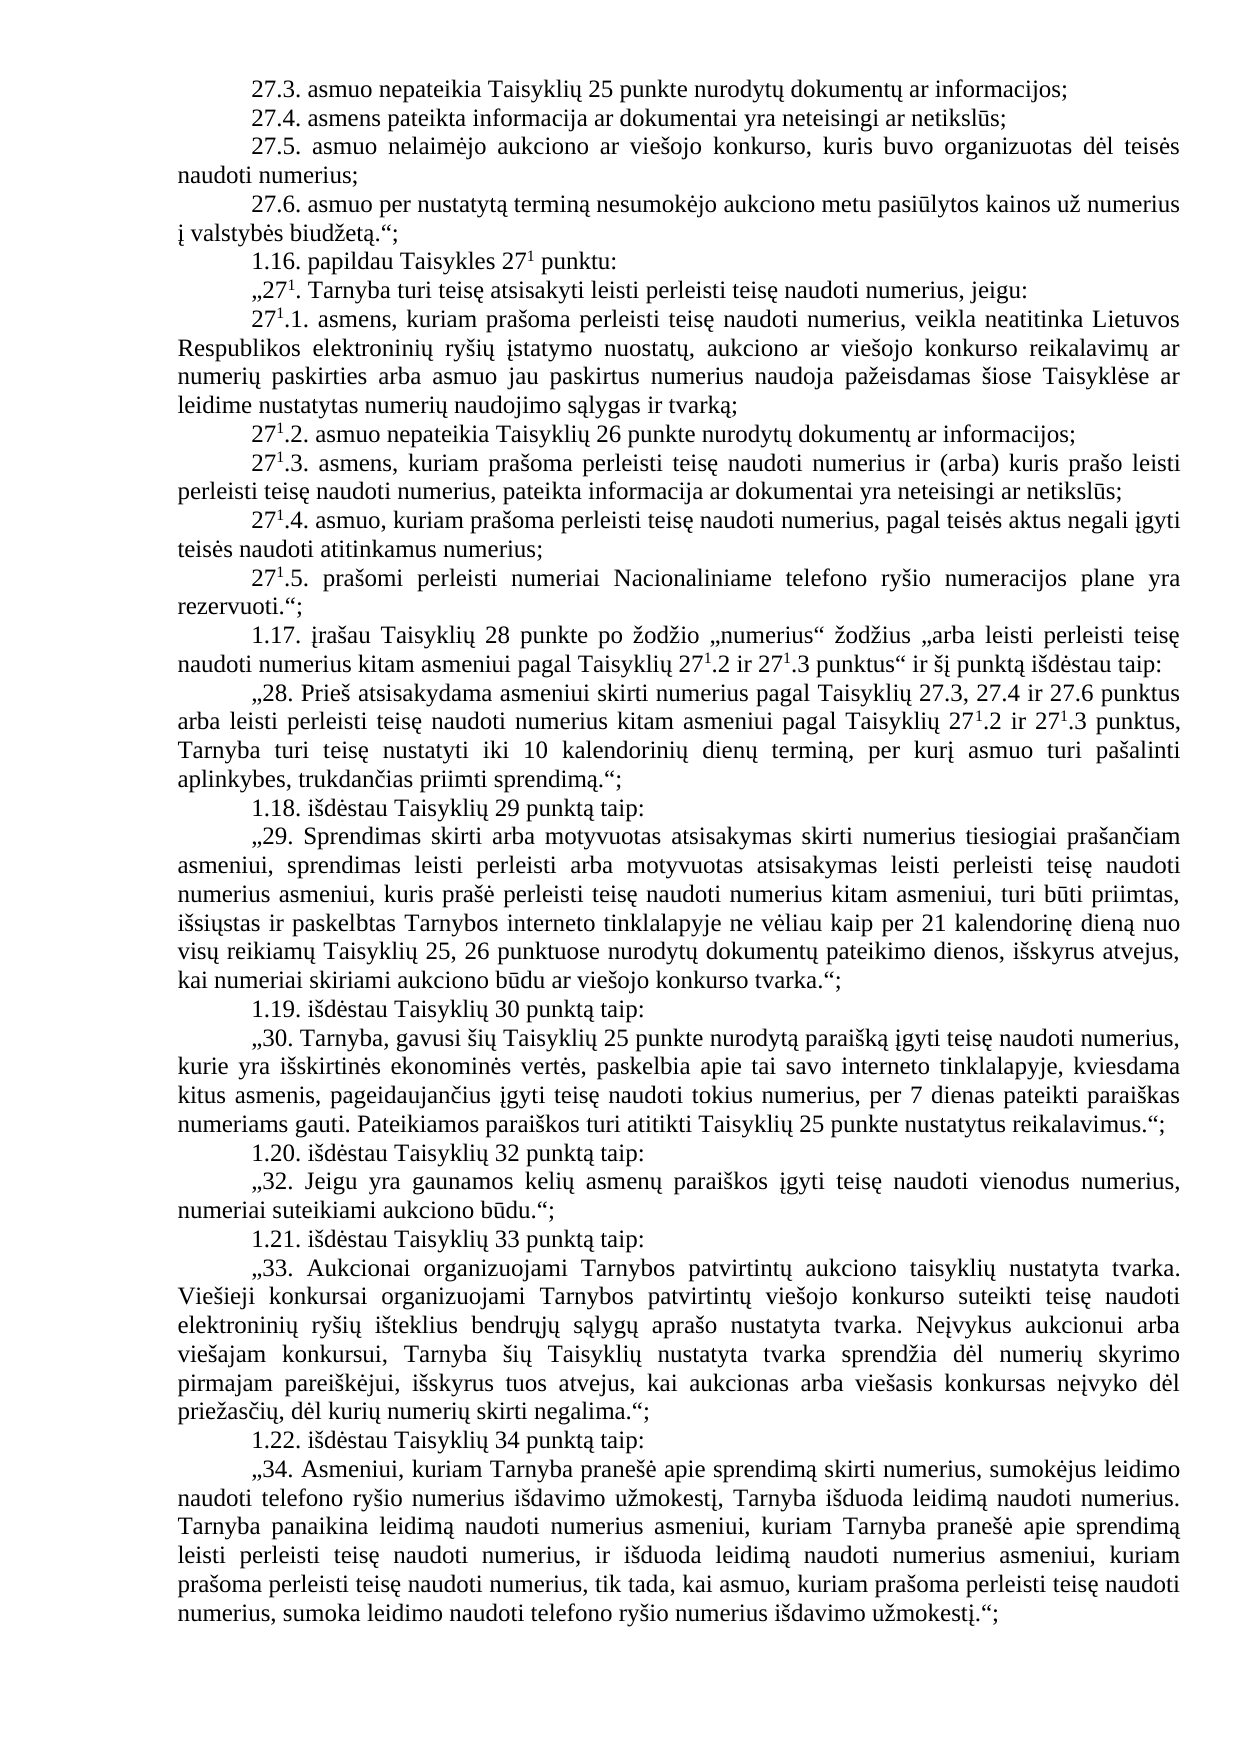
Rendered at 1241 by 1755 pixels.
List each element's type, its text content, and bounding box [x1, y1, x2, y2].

text 271.2. asmuo nepateikia Taisyklių 26 punkte nurodytų dokumentų ar informacijos; [177, 419, 1181, 448]
text 271.3. asmens, kuriam prašoma perleisti teisę naudoti numerius ir (arba) kuris prašo leisti perleisti teisę naudoti numerius, pateikta informacija ar dokumentai yra neteisingi ar netikslūs; [177, 448, 1181, 505]
text 271.1. asmens, kuriam prašoma perleisti teisę naudoti numerius, veikla neatitinka Lietuvos Respublikos elektroninių ryšių įstatymo nuostatų, aukciono ar viešojo konkurso reikalavimų ar numerių paskirties arba asmuo jau paskirtus numerius naudoja pažeisdamas šiose Taisyklėse ar leidime nustatytas numerių naudojimo sąlygas ir tvarką; [177, 304, 1181, 419]
text 1.21. išdėstau Taisyklių 33 punktą taip: [177, 1224, 1181, 1253]
text 1.20. išdėstau Taisyklių 32 punktą taip: [177, 1138, 1181, 1166]
text 1.17. įrašau Taisyklių 28 punkte po žodžio „numerius“ žodžius „arba leisti perleisti teisę naudoti numerius kitam asmeniui pagal Taisyklių 271.2 ir 271.3 punktus“ ir šį punktą išdėstau taip: [177, 620, 1181, 678]
text 271.4. asmuo, kuriam prašoma perleisti teisę naudoti numerius, pagal teisės aktus negali įgyti teisės naudoti atitinkamus numerius; [177, 505, 1181, 563]
text „34. Asmeniui, kuriam Tarnyba pranešė apie sprendimą skirti numerius, sumokėjus leidimo naudoti telefono ryšio numerius išdavimo užmokestį, Tarnyba išduoda leidimą naudoti numerius. Tarnyba panaikina leidimą naudoti numerius asmeniui, kuriam Tarnyba pranešė apie sprendimą leisti perleisti teisę naudoti numerius, ir išduoda leidimą naudoti numerius asmeniui, kuriam prašoma perleisti teisę naudoti numerius, tik tada, kai asmuo, kuriam prašoma perleisti teisę naudoti numerius, sumoka leidimo naudoti telefono ryšio numerius išdavimo užmokestį.“; [177, 1454, 1181, 1626]
text „30. Tarnyba, gavusi šių Taisyklių 25 punkte nurodytą paraišką įgyti teisę naudoti numerius, kurie yra išskirtinės ekonominės vertės, paskelbia apie tai savo interneto tinklalapyje, kviesdama kitus asmenis, pageidaujančius įgyti teisę naudoti tokius numerius, per 7 dienas pateikti paraiškas numeriams gauti. Pateikiamos paraiškos turi atitikti Taisyklių 25 punkte nustatytus reikalavimus.“; [177, 1023, 1181, 1138]
text „28. Prieš atsisakydama asmeniui skirti numerius pagal Taisyklių 27.3, 27.4 ir 27.6 punktus arba leisti perleisti teisę naudoti numerius kitam asmeniui pagal Taisyklių 271.2 ir 271.3 punktus, Tarnyba turi teisę nustatyti iki 10 kalendorinių dienų terminą, per kurį asmuo turi pašalinti aplinkybes, trukdančias priimti sprendimą.“; [177, 678, 1181, 793]
text „33. Aukcionai organizuojami Tarnybos patvirtintų aukciono taisyklių nustatyta tvarka. Viešieji konkursai organizuojami Tarnybos patvirtintų viešojo konkurso suteikti teisę naudoti elektroninių ryšių išteklius bendrųjų sąlygų aprašo nustatyta tvarka. Neįvykus aukcionui arba viešajam konkursui, Tarnyba šių Taisyklių nustatyta tvarka sprendžia dėl numerių skyrimo pirmajam pareiškėjui, išskyrus tuos atvejus, kai aukcionas arba viešasis konkursas neįvyko dėl priežasčių, dėl kurių numerių skirti negalima.“; [177, 1253, 1181, 1425]
text 27.4. asmens pateikta informacija ar dokumentai yra neteisingi ar netikslūs; [177, 103, 1181, 131]
text 1.16. papildau Taisykles 271 punktu: [177, 246, 1181, 275]
text 1.18. išdėstau Taisyklių 29 punktą taip: [177, 793, 1181, 821]
text 1.19. išdėstau Taisyklių 30 punktą taip: [177, 994, 1181, 1023]
text „32. Jeigu yra gaunamos kelių asmenų paraiškos įgyti teisę naudoti vienodus numerius, numeriai suteikiami aukciono būdu.“; [177, 1166, 1181, 1224]
text 27.6. asmuo per nustatytą terminą nesumokėjo aukciono metu pasiūlytos kainos už numerius į valstybės biudžetą.“; [177, 189, 1181, 246]
text „271. Tarnyba turi teisę atsisakyti leisti perleisti teisę naudoti numerius, jeigu: [177, 275, 1181, 304]
text 27.3. asmuo nepateikia Taisyklių 25 punkte nurodytų dokumentų ar informacijos; [177, 74, 1181, 103]
text „29. Sprendimas skirti arba motyvuotas atsisakymas skirti numerius tiesiogiai prašančiam asmeniui, sprendimas leisti perleisti arba motyvuotas atsisakymas leisti perleisti teisę naudoti numerius asmeniui, kuris prašė perleisti teisę naudoti numerius kitam asmeniui, turi būti priimtas, išsiųstas ir paskelbtas Tarnybos interneto tinklalapyje ne vėliau kaip per 21 kalendorinę dieną nuo visų reikiamų Taisyklių 25, 26 punktuose nurodytų dokumentų pateikimo dienos, išskyrus atvejus, kai numeriai skiriami aukciono būdu ar viešojo konkurso tvarka.“; [177, 821, 1181, 994]
text 27.5. asmuo nelaimėjo aukciono ar viešojo konkurso, kuris buvo organizuotas dėl teisės naudoti numerius; [177, 131, 1181, 189]
text 271.5. prašomi perleisti numeriai Nacionaliniame telefono ryšio numeracijos plane yra rezervuoti.“; [177, 563, 1181, 620]
text 1.22. išdėstau Taisyklių 34 punktą taip: [177, 1425, 1181, 1454]
